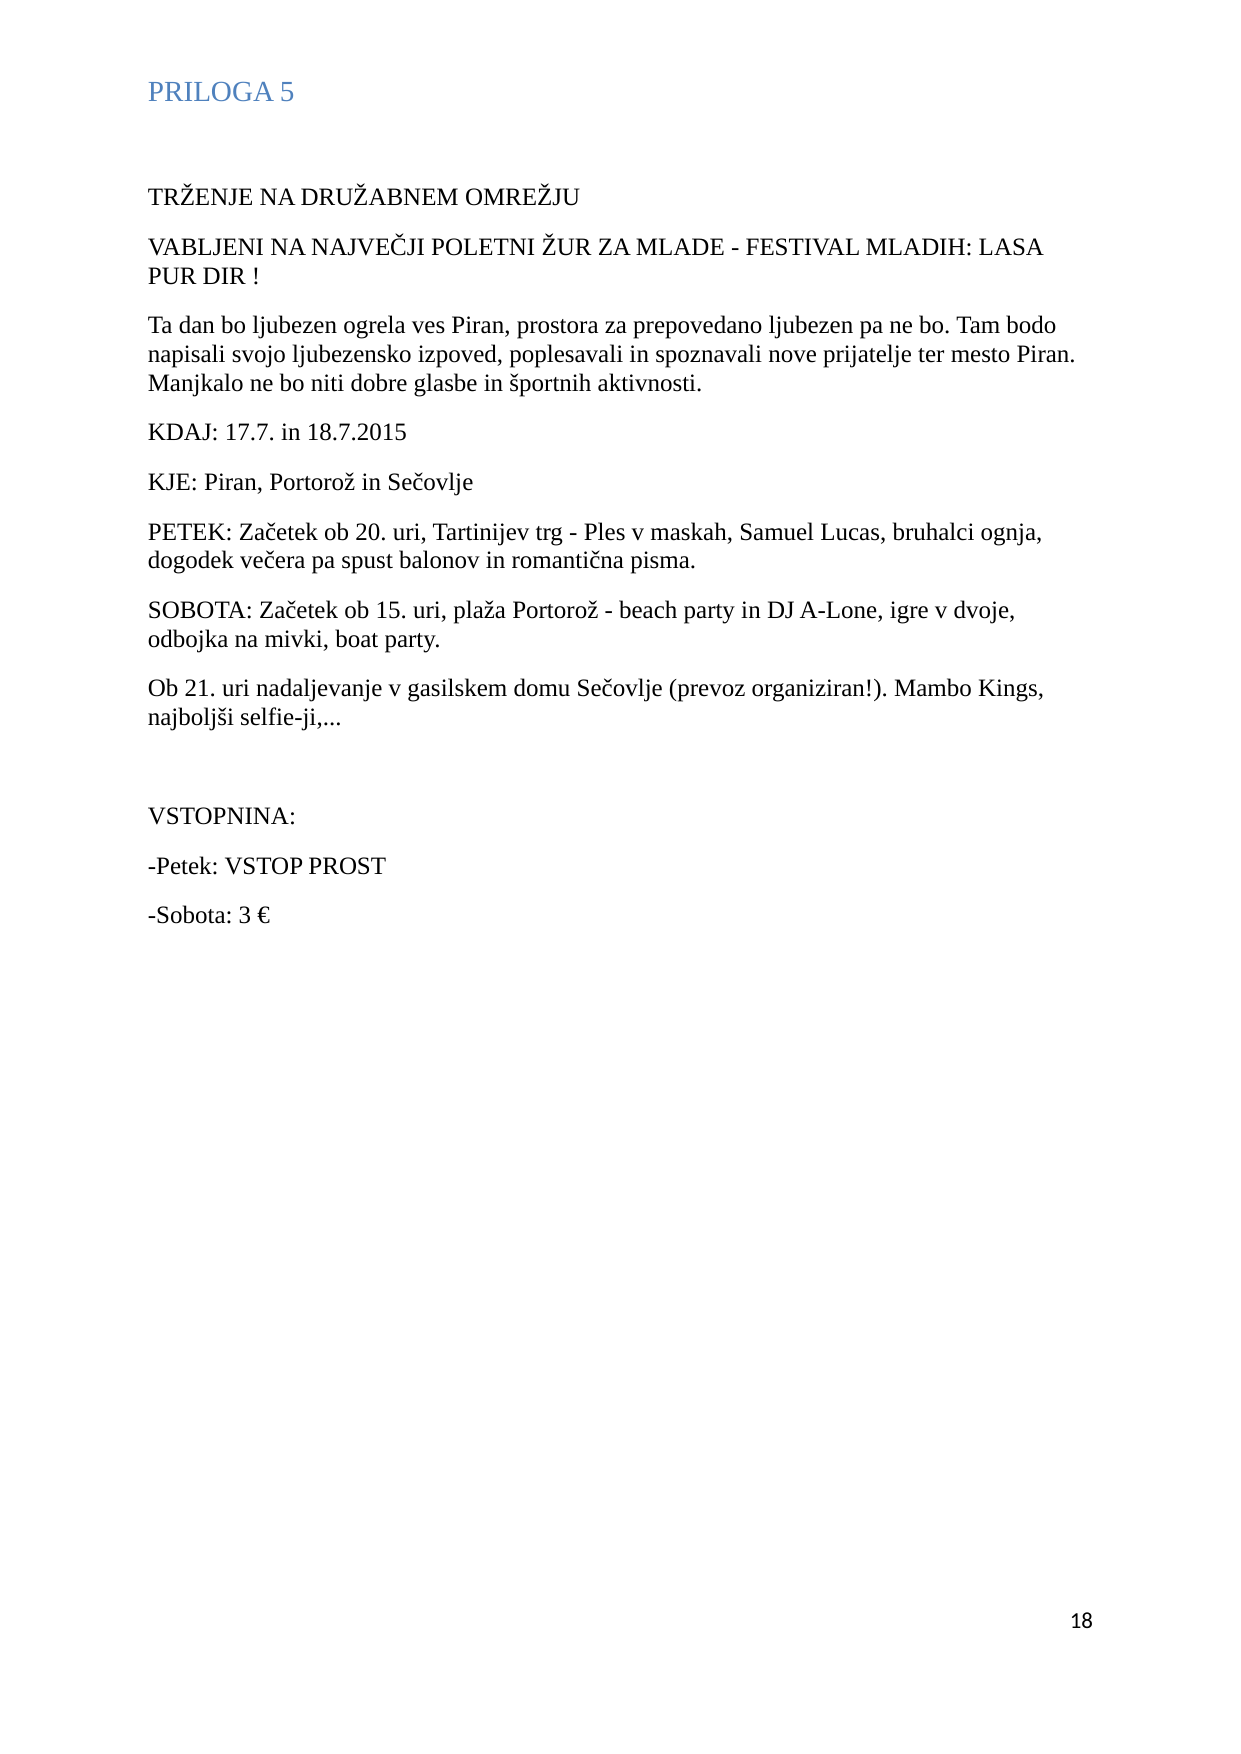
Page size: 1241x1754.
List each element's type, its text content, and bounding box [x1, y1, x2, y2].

subtitle KJE: Piran, Portorož in Sečovlje [148, 467, 1093, 496]
subtitle Ta dan bo ljubezen ogrela ves Piran, prostora za prepovedano ljubezen pa ne bo. Tam bodo napisali svojo ljubezensko izpoved, poplesavali in spoznavali nove prijatelje ter mesto Piran. Manjkalo ne bo niti dobre glasbe in športnih aktivnosti. [148, 310, 1093, 397]
subtitle SOBOTA: Začetek ob 15. uri, plaža Portorož - beach party in DJ A-Lone, igre v dvoje, odbojka na mivki, boat party. [148, 595, 1093, 652]
subtitle -Sobota: 3 € [148, 900, 1093, 929]
subtitle KDAJ: 17.7. in 18.7.2015 [148, 417, 1093, 446]
subtitle PRILOGA 5 [148, 74, 1093, 107]
subtitle VABLJENI NA NAJVEČJI POLETNI ŽUR ZA MLADE - FESTIVAL MLADIH: LASA PUR DIR ! [148, 232, 1093, 289]
subtitle PETEK: Začetek ob 20. uri, Tartinijev trg - Ples v maskah, Samuel Lucas, bruhalci ognja, dogodek večera pa spust balonov in romantična pisma. [148, 517, 1093, 574]
subtitle TRŽENJE NA DRUŽABNEM OMREŽJU [148, 182, 1093, 211]
subtitle VSTOPNINA: [148, 801, 1093, 830]
subtitle Ob 21. uri nadaljevanje v gasilskem domu Sečovlje (prevoz organiziran!). Mambo Kings, najboljši selfie-ji,... [148, 673, 1093, 731]
subtitle -Petek: VSTOP PROST [148, 851, 1093, 879]
